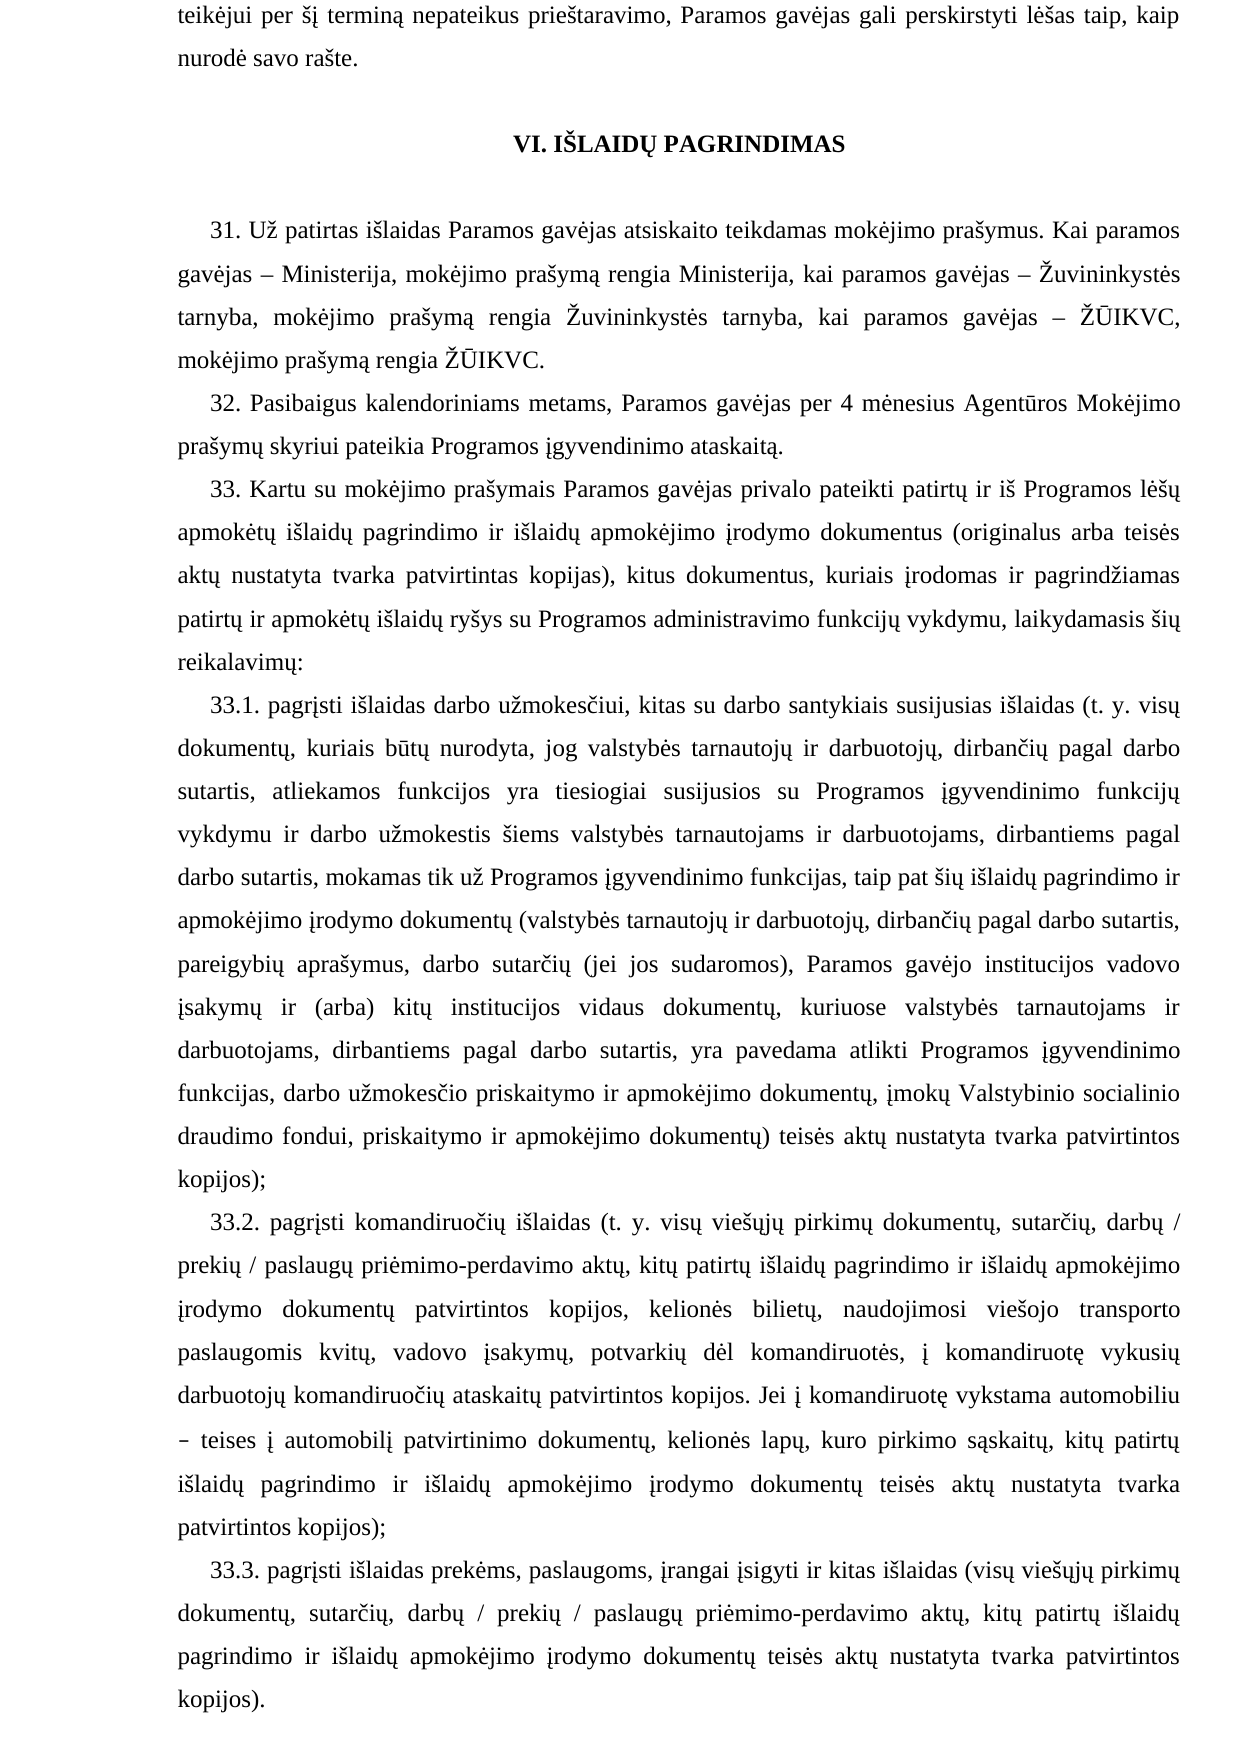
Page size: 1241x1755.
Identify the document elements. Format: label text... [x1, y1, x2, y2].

text 33.1. pagrįsti išlaidas darbo užmokesčiui, kitas su darbo santykiais susijusias išlaidas (t. y. visų dokumentų, kuriais būtų nurodyta, jog valstybės tarnautojų ir darbuotojų, dirbančių pagal darbo sutartis, atliekamos funkcijos yra tiesiogiai susijusios su Programos įgyvendinimo funkcijų vykdymu ir darbo užmokestis šiems valstybės tarnautojams ir darbuotojams, dirbantiems pagal darbo sutartis, mokamas tik už Programos įgyvendinimo funkcijas, taip pat šių išlaidų pagrindimo ir apmokėjimo įrodymo dokumentų (valstybės tarnautojų ir darbuotojų, dirbančių pagal darbo sutartis, pareigybių aprašymus, darbo sutarčių (jei jos sudaromos), Paramos gavėjo institucijos vadovo įsakymų ir (arba) kitų institucijos vidaus dokumentų, kuriuose valstybės tarnautojams ir darbuotojams, dirbantiems pagal darbo sutartis, yra pavedama atlikti Programos įgyvendinimo funkcijas, darbo užmokesčio priskaitymo ir apmokėjimo dokumentų, įmokų Valstybinio socialinio draudimo fondui, priskaitymo ir apmokėjimo dokumentų) teisės aktų nustatyta tvarka patvirtintos kopijos); [177, 690, 1181, 1193]
text teikėjui per šį terminą nepateikus prieštaravimo, Paramos gavėjas gali perskirstyti lėšas taip, kaip nurodė savo rašte. [177, 0, 1181, 72]
text 32. Pasibaigus kalendoriniams metams, Paramos gavėjas per 4 mėnesius Agentūros Mokėjimo prašymų skyriui pateikia Programos įgyvendinimo ataskaitą. [177, 388, 1181, 460]
text VI. IŠLAIDŲ PAGRINDIMAS [177, 129, 1181, 158]
text 31. Už patirtas išlaidas Paramos gavėjas atsiskaito teikdamas mokėjimo prašymus. Kai paramos gavėjas – Ministerija, mokėjimo prašymą rengia Ministerija, kai paramos gavėjas – Žuvininkystės tarnyba, mokėjimo prašymą rengia Žuvininkystės tarnyba, kai paramos gavėjas – ŽŪIKVC, mokėjimo prašymą rengia ŽŪIKVC. [177, 216, 1181, 374]
text 33. Kartu su mokėjimo prašymais Paramos gavėjas privalo pateikti patirtų ir iš Programos lėšų apmokėtų išlaidų pagrindimo ir išlaidų apmokėjimo įrodymo dokumentus (originalus arba teisės aktų nustatyta tvarka patvirtintas kopijas), kitus dokumentus, kuriais įrodomas ir pagrindžiamas patirtų ir apmokėtų išlaidų ryšys su Programos administravimo funkcijų vykdymu, laikydamasis šių reikalavimų: [177, 474, 1181, 676]
text 33.2. pagrįsti komandiruočių išlaidas (t. y. visų viešųjų pirkimų dokumentų, sutarčių, darbų / prekių / paslaugų priėmimo-perdavimo aktų, kitų patirtų išlaidų pagrindimo ir išlaidų apmokėjimo įrodymo dokumentų patvirtintos kopijos, kelionės bilietų, naudojimosi viešojo transporto paslaugomis kvitų, vadovo įsakymų, potvarkių dėl komandiruotės, į komandiruotę vykusių darbuotojų komandiruočių ataskaitų patvirtintos kopijos. Jei į komandiruotę vykstama automobiliu ‒ teises į automobilį patvirtinimo dokumentų, kelionės lapų, kuro pirkimo sąskaitų, kitų patirtų išlaidų pagrindimo ir išlaidų apmokėjimo įrodymo dokumentų teisės aktų nustatyta tvarka patvirtintos kopijos); [177, 1207, 1181, 1541]
text 33.3. pagrįsti išlaidas prekėms, paslaugoms, įrangai įsigyti ir kitas išlaidas (visų viešųjų pirkimų dokumentų, sutarčių, darbų / prekių / paslaugų priėmimo-perdavimo aktų, kitų patirtų išlaidų pagrindimo ir išlaidų apmokėjimo įrodymo dokumentų teisės aktų nustatyta tvarka patvirtintos kopijos). [177, 1555, 1181, 1713]
